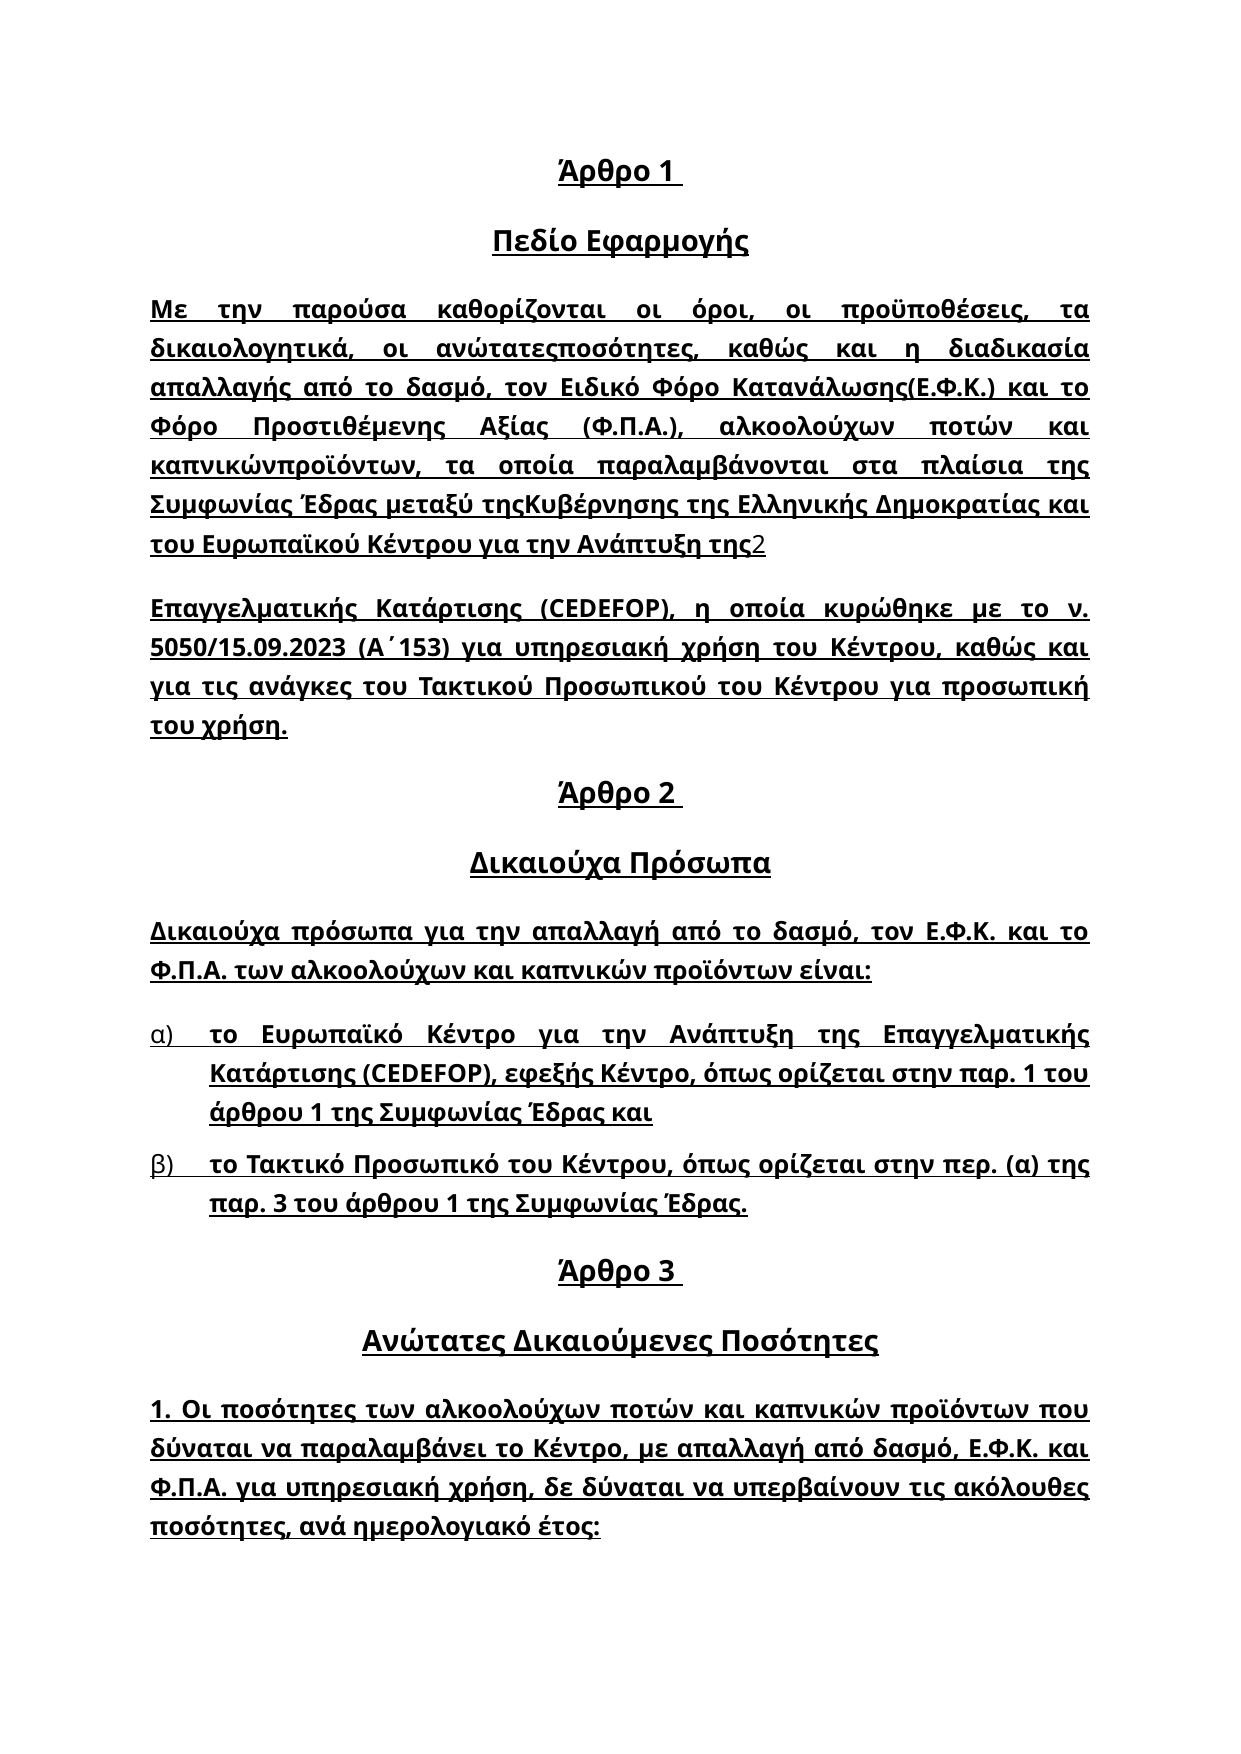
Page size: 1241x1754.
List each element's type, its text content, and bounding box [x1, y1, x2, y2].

list β) το Τακτικό Προσωπικό του Κέντρου, όπως ορίζεται στην περ. (α) της [150, 1147, 1090, 1176]
text απαλλαγής από το δασμό, τον Ειδικό Φόρο Κατανάλωσης(Ε.Φ.Κ.) και το [150, 361, 1090, 398]
subtitle Δικαιούχα Πρόσωπα [150, 843, 1090, 882]
text Συμφωνίας Έδρας μεταξύ τηςΚυβέρνησης της Ελληνικής Δημοκρατίας και [150, 479, 1090, 516]
text Φ.Π.Α. των αλκοολούχων και καπνικών προϊόντων είναι: [150, 944, 1090, 987]
text 5050/15.09.2023 (Α΄153) για υπηρεσιακή χρήση του Κέντρου, καθώς και [150, 621, 1090, 658]
subtitle Πεδίο Εφαρμογής [150, 221, 1090, 260]
text ποσότητες, ανά ημερολογιακό έτος: [150, 1500, 1090, 1543]
text του χρήση. [150, 699, 1090, 742]
text 1. Οι ποσότητες των αλκοολούχων ποτών και καπνικών προϊόντων που [150, 1391, 1090, 1420]
text Δικαιούχα πρόσωπα για την απαλλαγή από το δασμό, τον Ε.Φ.Κ. και το [150, 913, 1090, 942]
text Με την παρούσα καθορίζονται οι όροι, οι προϋποθέσεις, τα [150, 291, 1090, 320]
text Φ.Π.Α. για υπηρεσιακή χρήση, δε δύναται να υπερβαίνουν τις ακόλουθες [150, 1461, 1090, 1498]
subtitle Άρθρο 2 [150, 772, 1090, 812]
subtitle Ανώτατες Δικαιούμενες Ποσότητες [150, 1321, 1090, 1360]
subtitle Άρθρο 3 [150, 1250, 1090, 1290]
text Επαγγελματικής Κατάρτισης (CEDEFOP), η οποία κυρώθηκε με το ν. [150, 590, 1090, 619]
list Κατάρτισης (CEDEFOP), εφεξής Κέντρο, όπως ορίζεται στην παρ. 1 του άρθρου 1 της Συμφωνίας Έδρας και [150, 1047, 1090, 1129]
text δύναται να παραλαμβάνει το Κέντρο, με απαλλαγή από δασμό, Ε.Φ.Κ. και [150, 1422, 1090, 1459]
text για τις ανάγκες του Τακτικού Προσωπικού του Κέντρου για προσωπική [150, 660, 1090, 698]
text δικαιολογητικά, οι ανώτατεςποσότητες, καθώς και η διαδικασία [150, 322, 1090, 359]
text καπνικώνπροϊόντων, τα οποία παραλαμβάνονται στα πλαίσια της [150, 439, 1090, 477]
text Φόρο Προστιθέμενης Αξίας (Φ.Π.Α.), αλκοολούχων ποτών και [150, 400, 1090, 438]
text του Ευρωπαϊκού Κέντρου για την Ανάπτυξη της2 [150, 518, 1090, 560]
list παρ. 3 του άρθρου 1 της Συμφωνίας Έδρας. [150, 1177, 1090, 1220]
subtitle Άρθρο 1 [150, 150, 1090, 190]
list α) το Ευρωπαϊκό Κέντρο για την Ανάπτυξη της Επαγγελματικής [150, 1017, 1090, 1046]
